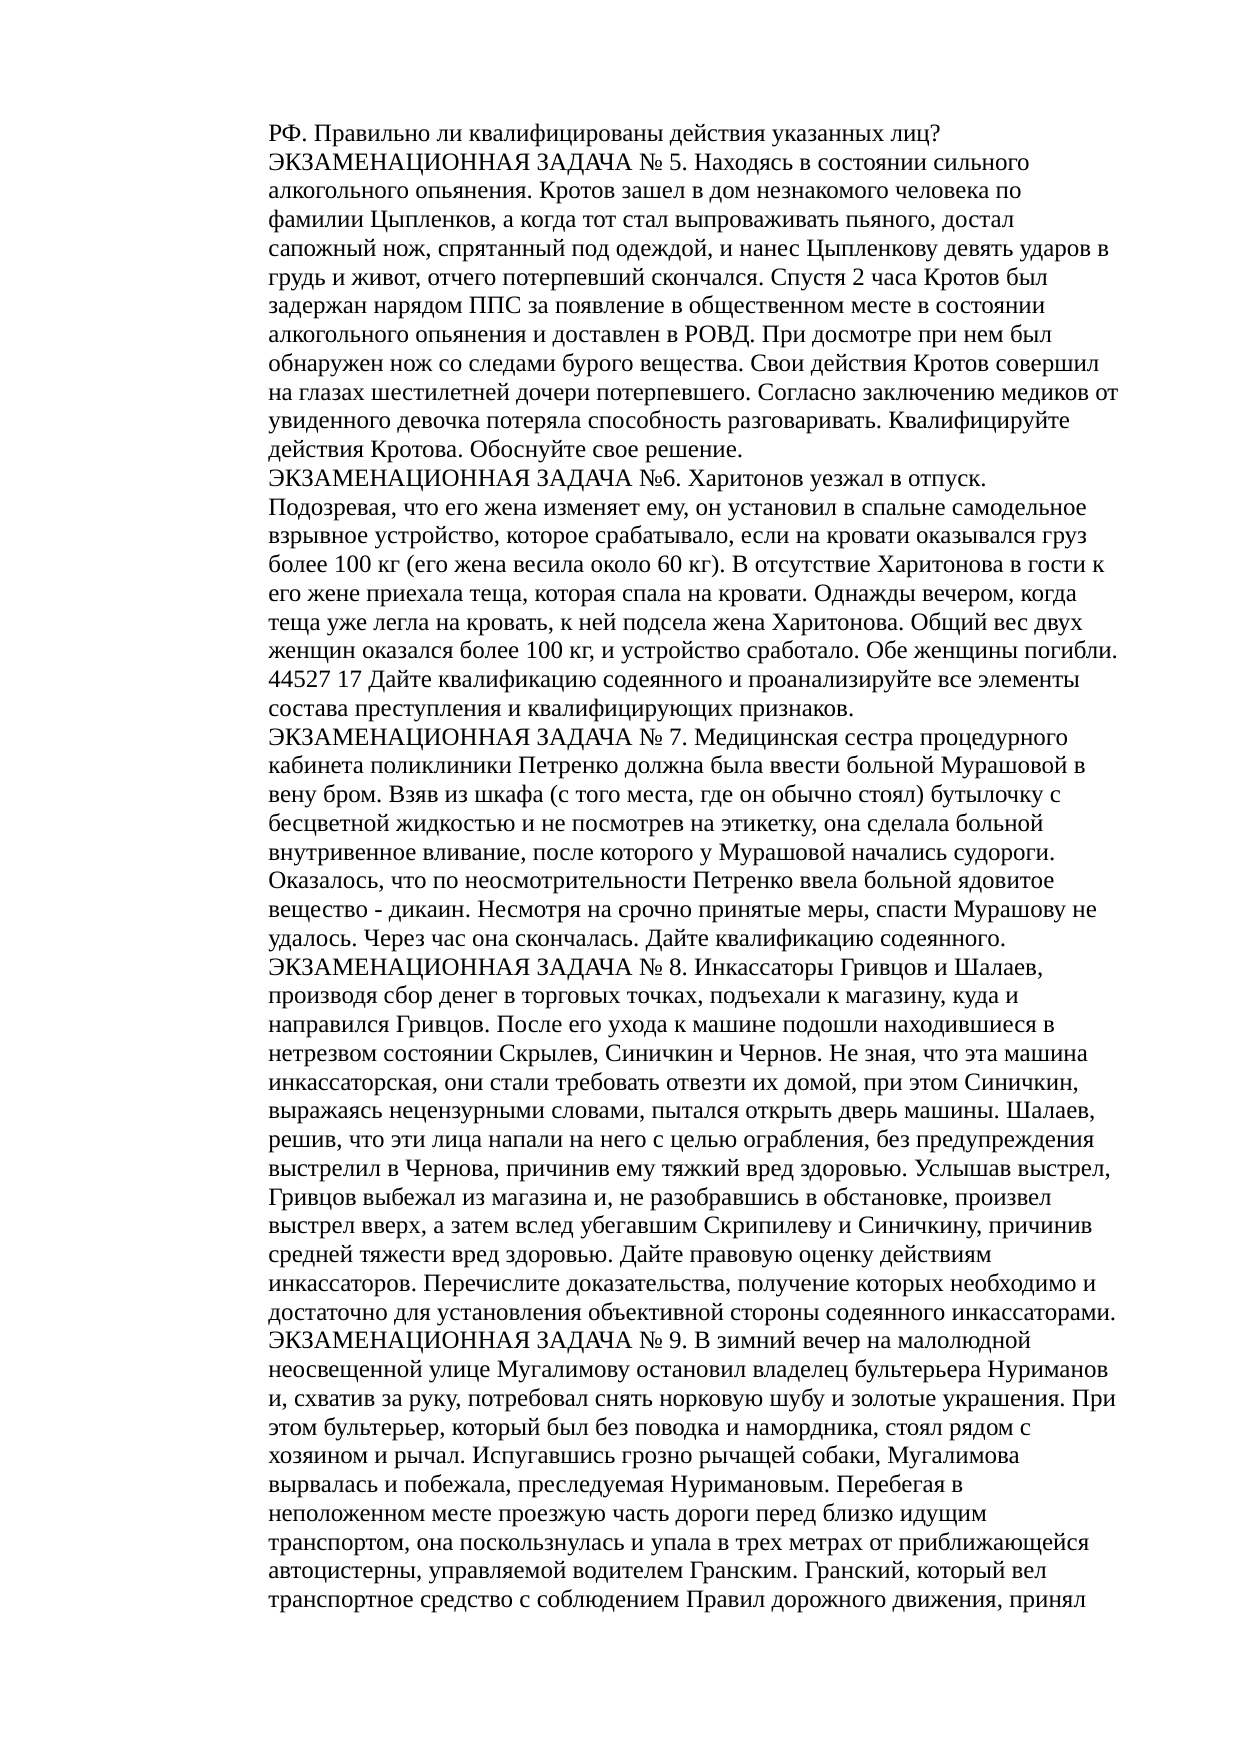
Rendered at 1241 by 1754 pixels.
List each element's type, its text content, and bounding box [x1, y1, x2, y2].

list ЭКЗАМЕНАЦИОННАЯ ЗАДАЧА №6. Харитонов уезжал в отпуск. Подозревая, что его жена изменяет ему, он установил в спальне самодельное взрывное устройство, которое срабатывало, если на кровати оказывался груз более 100 кг (его жена весила около 60 кг). В отсутствие Харитонова в гости к его жене приехала теща, которая спала на кровати. Однажды вечером, когда теща уже легла на кровать, к ней подсела жена Харитонова. Общий вес двух женщин оказался более 100 кг, и устройство сработало. Обе женщины погибли. 44527 17 Дайте квалификацию содеянного и проанализируйте все элементы состава преступления и квалифицирующих признаков. ЭКЗАМЕНАЦИОННАЯ ЗАДАЧА № 7. Медицинская сестра процедурного кабинета поликлиники Петренко должна была ввести больной Мурашовой в вену бром. Взяв из шкафа (с того места, где он обычно стоял) бутылочку с бесцветной жидкостью и не посмотрев на этикетку, она сделала больной внутривенное вливание, после которого у Мурашовой начались судороги. Оказалось, что по неосмотрительности Петренко ввела больной ядовитое вещество - дикаин. Несмотря на срочно принятые меры, спасти Мурашову не удалось. Через час она скончалась. Дайте квалификацию содеянного. ЭКЗАМЕНАЦИОННАЯ ЗАДАЧА № 8. Инкассаторы Гривцов и Шалаев, производя сбор денег в торговых точках, подъехали к магазину, куда и направился Гривцов. После его ухода к машине подошли находившиеся в нетрезвом состоянии Скрылев, Синичкин и Чернов. Не зная, что эта машина инкассаторская, они стали требовать отвезти их домой, при этом Синичкин, выражаясь нецензурными словами, пытался открыть дверь машины. Шалаев, решив, что эти лица напали на него с целью ограбления, без предупреждения выстрелил в Чернова, причинив ему тяжкий вред здоровью. Услышав выстрел, Гривцов выбежал из магазина и, не разобравшись в обстановке, произвел выстрел вверх, а затем вслед убегавшим Скрипилеву и Синичкину, причинив средней тяжести вред здоровью. Дайте правовую оценку действиям инкассаторов. Перечислите доказательства, получение которых необходимо и достаточно для установления объективной стороны содеянного инкассаторами. ЭКЗАМЕНАЦИОННАЯ ЗАДАЧА № 9. В зимний вечер на малолюдной неосвещенной улице Мугалимову остановил владелец бультерьера Нуриманов и, схватив за руку, потребовал снять норковую шубу и золотые украшения. При этом бультерьер, который был без поводка и намордника, стоял рядом с хозяином и рычал. Испугавшись грозно рычащей собаки, Мугалимова вырвалась и побежала, преследуемая Нуримановым. Перебегая в неположенном месте проезжую часть дороги перед близко идущим транспортом, она поскользнулась и упала в трех метрах от приближающейся автоцистерны, управляемой водителем Гранским. Гранский, который вел транспортное средство с соблюдением Правил дорожного движения, принял [231, 463, 1122, 1613]
list РФ. Правильно ли квалифицированы действия указанных лиц? ЭКЗАМЕНАЦИОННАЯ ЗАДАЧА № 5. Находясь в состоянии сильного алкогольного опьянения. Кротов зашел в дом незнакомого человека по фамилии Цыпленков, а когда тот стал выпроваживать пьяного, достал сапожный нож, спрятанный под одеждой, и нанес Цыпленкову девять ударов в грудь и живот, отчего потерпевший скончался. Спустя 2 часа Кротов был задержан нарядом ППС за появление в общественном месте в состоянии алкогольного опьянения и доставлен в РОВД. При досмотре при нем был обнаружен нож со следами бурого вещества. Свои действия Кротов совершил на глазах шестилетней дочери потерпевшего. Согласно заключению медиков от увиденного девочка потеряла способность разговаривать. Квалифицируйте действия Кротова. Обоснуйте свое решение. [231, 118, 1122, 463]
